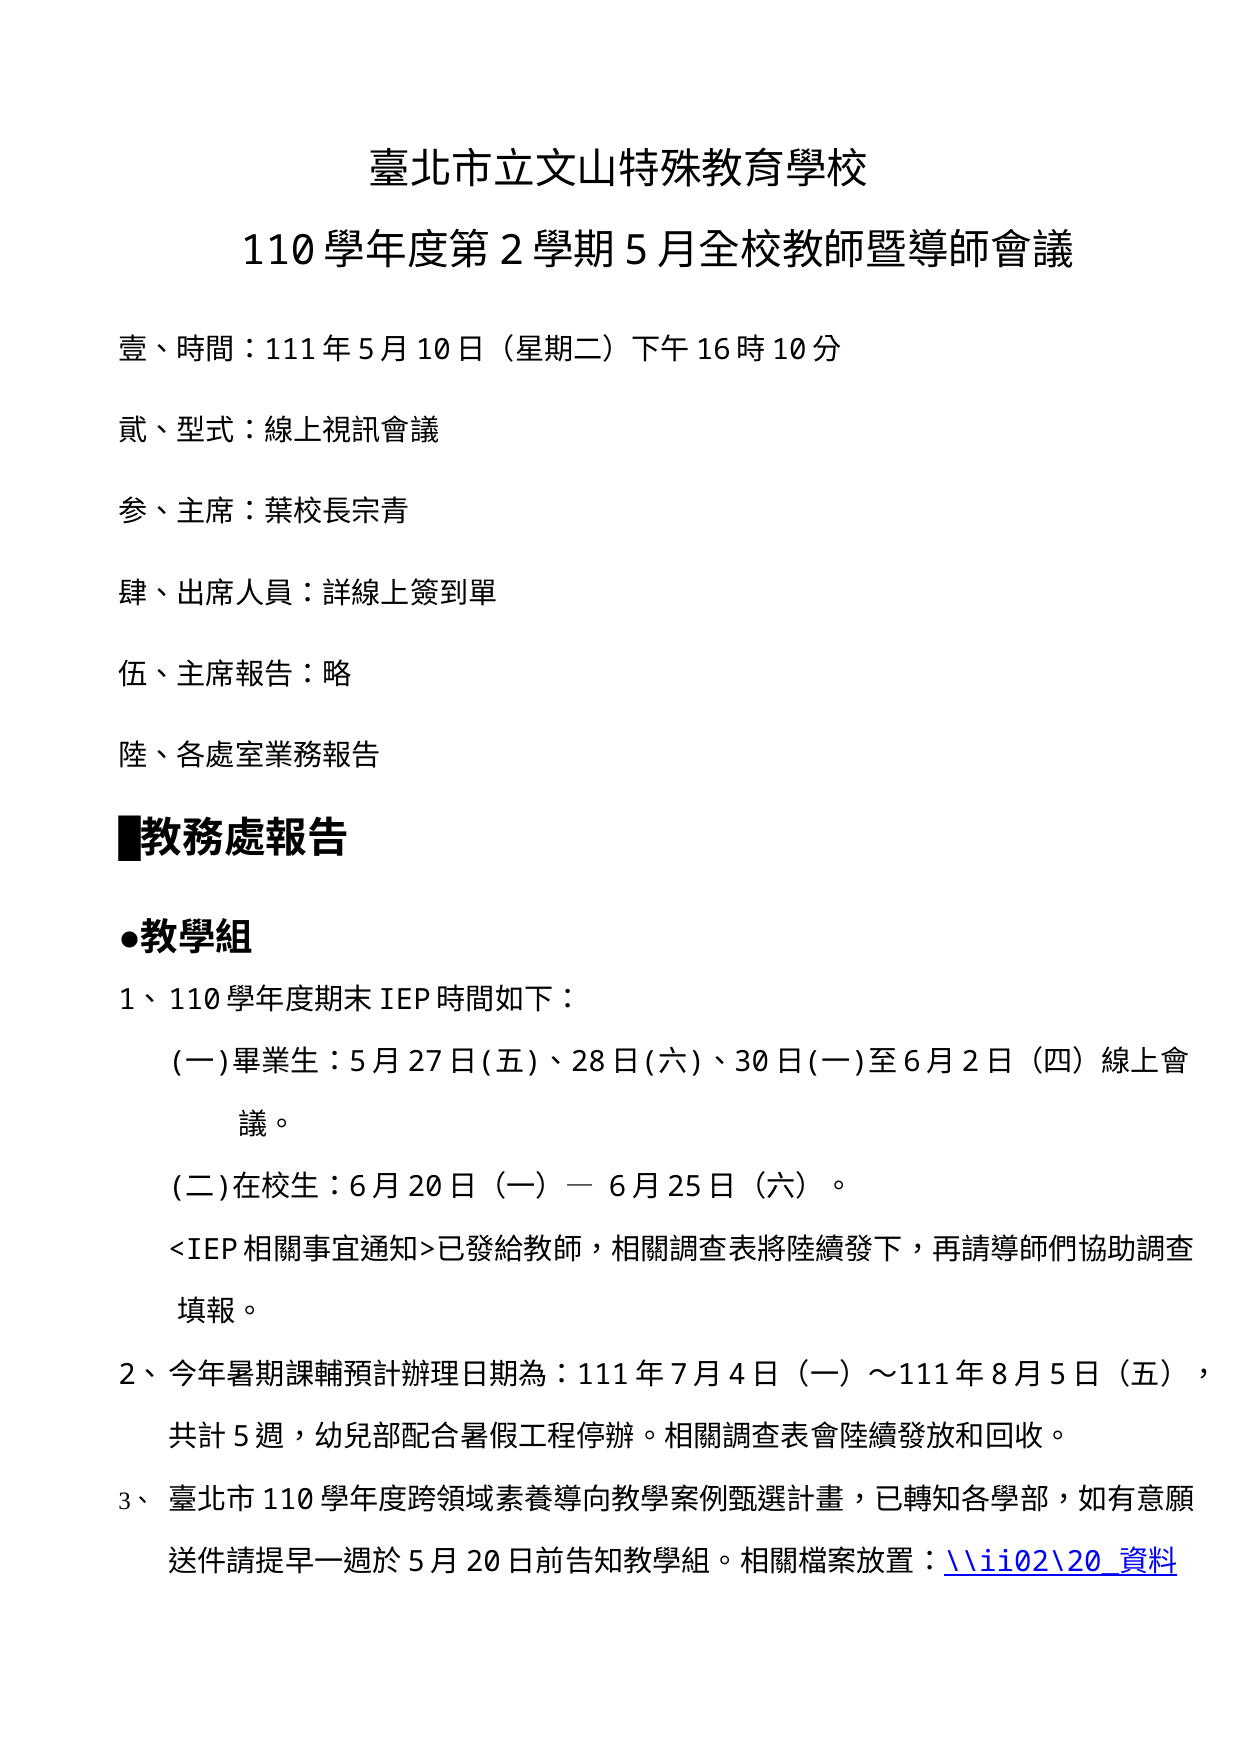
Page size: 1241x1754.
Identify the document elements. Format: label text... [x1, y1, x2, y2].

text 議。 [168, 1080, 1196, 1142]
text 臺北市立文山特殊教育學校 [118, 124, 1196, 186]
text <IEP相關事宜通知>已發給教師，相關調查表將陸續發下，再請導師們協助調查填報。 [168, 1205, 1196, 1330]
text 肆、出席人員：詳線上簽到單 [118, 549, 1196, 611]
text 参、主席：葉校長宗青 [118, 467, 1196, 530]
text 貮、型式：線上視訊會議 [118, 386, 1196, 449]
text ●教學組 [118, 892, 1196, 955]
text (一)畢業生：5月27日(五)、28日(六)、30日(一)至6月2日（四）線上會 [168, 1017, 1196, 1080]
list 110學年度期末IEP時間如下： [118, 955, 1196, 1017]
text █教務處報告 [118, 792, 1196, 855]
text 壹、時間：111年5月10日（星期二）下午16時10分 [118, 305, 1196, 367]
list 臺北市110學年度跨領域素養導向教學案例甄選計畫，已轉知各學部，如有意願送件請提早一週於5月20日前告知教學組。相關檔案放置：\\ii02\20_資料 [118, 1455, 1196, 1580]
text 陸、各處室業務報告 [118, 711, 1196, 774]
text 110學年度第2學期5月全校教師暨導師會議 [118, 205, 1196, 267]
text (二)在校生：6月20日（一）— 6月25日（六）。 [168, 1142, 1196, 1205]
text 伍、主席報告：略 [118, 630, 1196, 692]
list 今年暑期課輔預計辦理日期為：111年7月4日（一）～111年8月5日（五），共計5週，幼兒部配合暑假工程停辦。相關調查表會陸續發放和回收。 [118, 1330, 1196, 1455]
